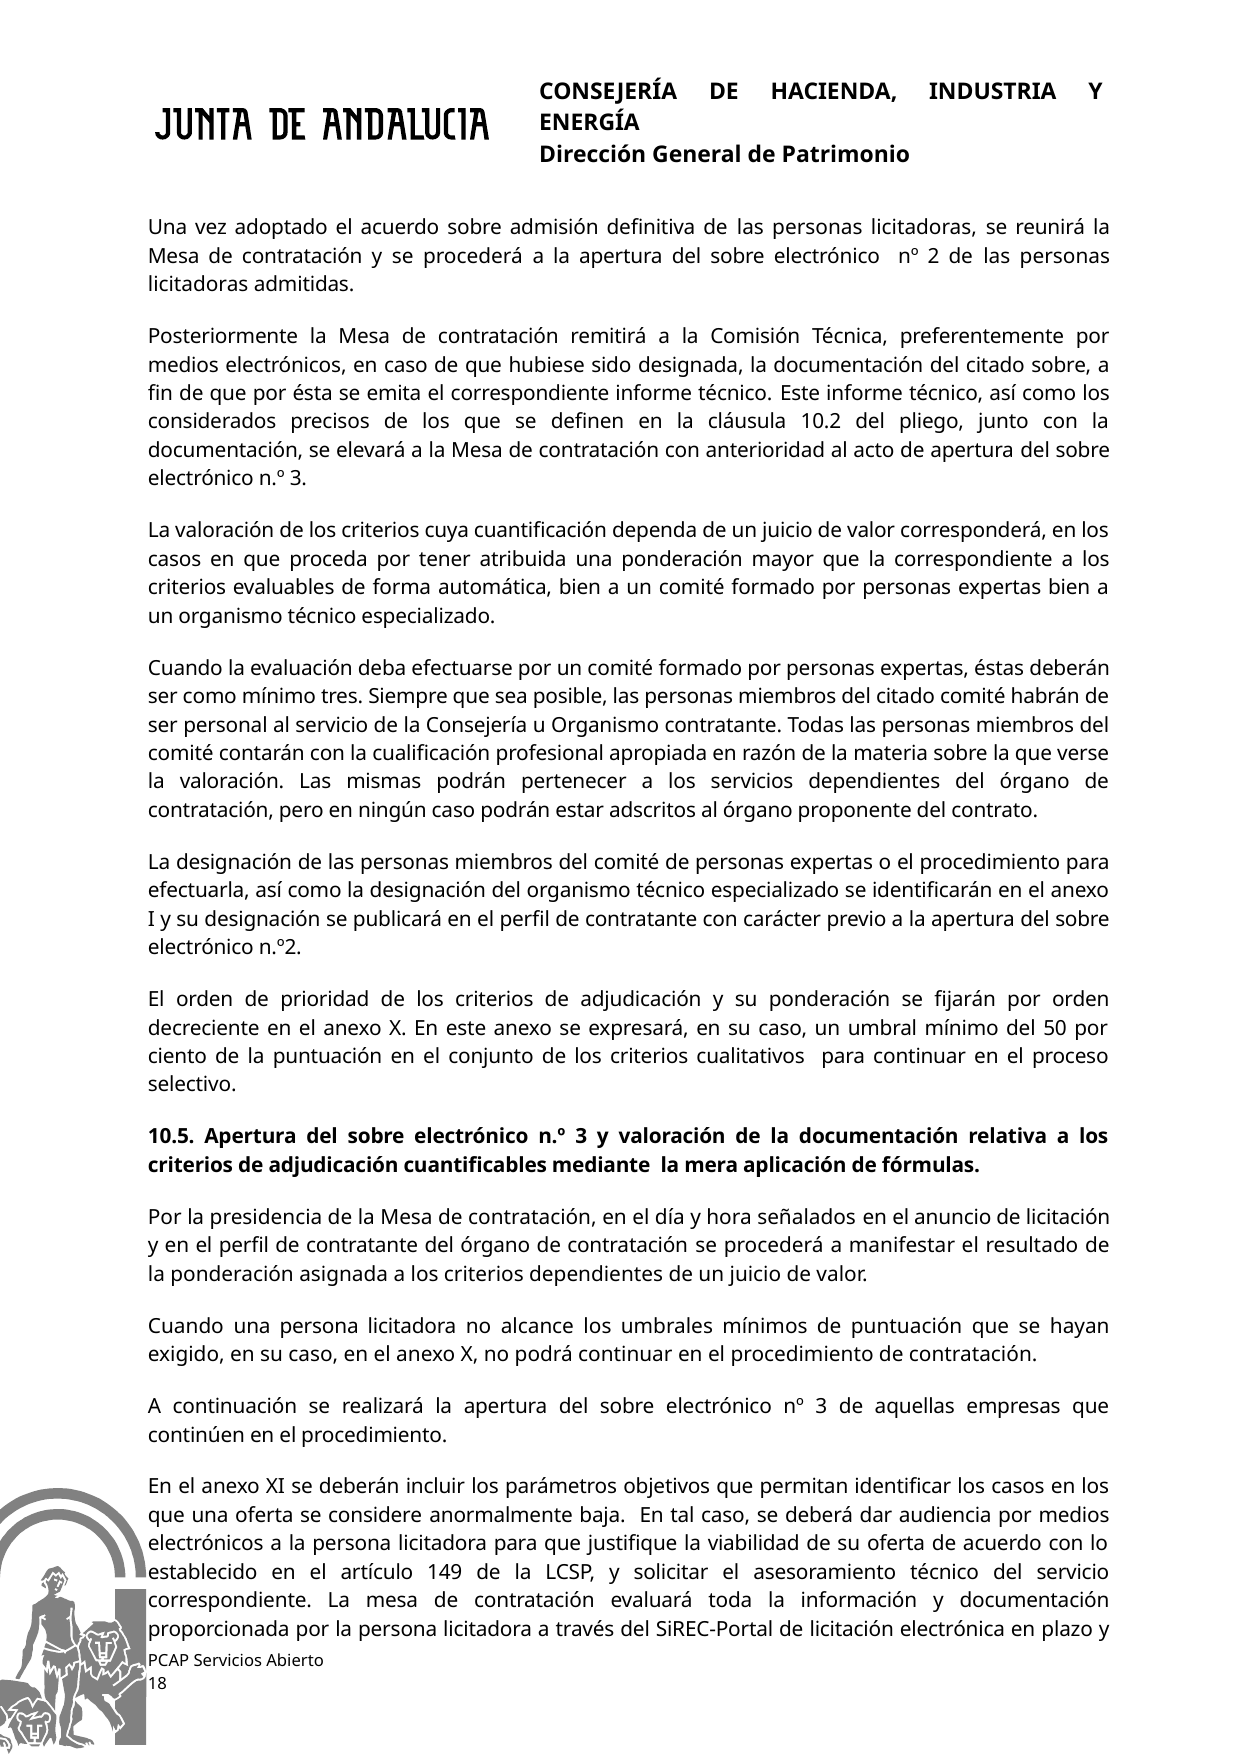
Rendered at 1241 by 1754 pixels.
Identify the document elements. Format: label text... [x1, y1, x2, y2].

text Una vez adoptado el acuerdo sobre admisión definitiva de las personas licitadoras, se reunirá la Mesa de contratación y se procederá a la apertura del sobre electrónico nº 2 de las personas licitadoras admitidas. [148, 212, 1110, 298]
text Cuando una persona licitadora no alcance los umbrales mínimos de puntuación que se hayan exigido, en su caso, en el anexo X, no podrá continuar en el procedimiento de contratación. [148, 1311, 1110, 1368]
text 10.5. Apertura del sobre electrónico n.º 3 y valoración de la documentación relativa a los criterios de adjudicación cuantificables mediante la mera aplicación de fórmulas. [148, 1122, 1110, 1178]
text Por la presidencia de la Mesa de contratación, en el día y hora señalados en el anuncio de licitación y en el perfil de contratante del órgano de contratación se procederá a manifestar el resultado de la ponderación asignada a los criterios dependientes de un juicio de valor. [148, 1202, 1110, 1287]
text El orden de prioridad de los criterios de adjudicación y su ponderación se fijarán por orden decreciente en el anexo X. En este anexo se expresará, en su caso, un umbral mínimo del 50 por ciento de la puntuación en el conjunto de los criterios cualitativos para continuar en el proceso selectivo. [148, 984, 1110, 1098]
text A continuación se realizará la apertura del sobre electrónico nº 3 de aquellas empresas que continúen en el procedimiento. [148, 1391, 1110, 1448]
text Posteriormente la Mesa de contratación remitirá a la Comisión Técnica, preferentemente por medios electrónicos, en caso de que hubiese sido designada, la documentación del citado sobre, a fin de que por ésta se emita el correspondiente informe técnico. Este informe técnico, así como los considerados precisos de los que se definen en la cláusula 10.2 del pliego, junto con la documentación, se elevará a la Mesa de contratación con anterioridad al acto de apertura del sobre electrónico n.º 3. [148, 321, 1110, 492]
text En el anexo XI se deberán incluir los parámetros objetivos que permitan identificar los casos en los que una oferta se considere anormalmente baja. En tal caso, se deberá dar audiencia por medios electrónicos a la persona licitadora para que justifique la viabilidad de su oferta de acuerdo con lo establecido en el artículo 149 de la LCSP, y solicitar el asesoramiento técnico del servicio correspondiente. La mesa de contratación evaluará toda la información y documentación proporcionada por la persona licitadora a través del SiREC-Portal de licitación electrónica en plazo y [148, 1472, 1110, 1642]
text Cuando la evaluación deba efectuarse por un comité formado por personas expertas, éstas deberán ser como mínimo tres. Siempre que sea posible, las personas miembros del citado comité habrán de ser personal al servicio de la Consejería u Organismo contratante. Todas las personas miembros del comité contarán con la cualificación profesional apropiada en razón de la materia sobre la que verse la valoración. Las mismas podrán pertenecer a los servicios dependientes del órgano de contratación, pero en ningún caso podrán estar adscritos al órgano proponente del contrato. [148, 653, 1110, 823]
text La designación de las personas miembros del comité de personas expertas o el procedimiento para efectuarla, así como la designación del organismo técnico especializado se identificarán en el anexo I y su designación se publicará en el perfil de contratante con carácter previo a la apertura del sobre electrónico n.º2. [148, 847, 1110, 961]
text La valoración de los criterios cuya cuantificación dependa de un juicio de valor corresponderá, en los casos en que proceda por tener atribuida una ponderación mayor que la correspondiente a los criterios evaluables de forma automática, bien a un comité formado por personas expertas bien a un organismo técnico especializado. [148, 516, 1110, 629]
